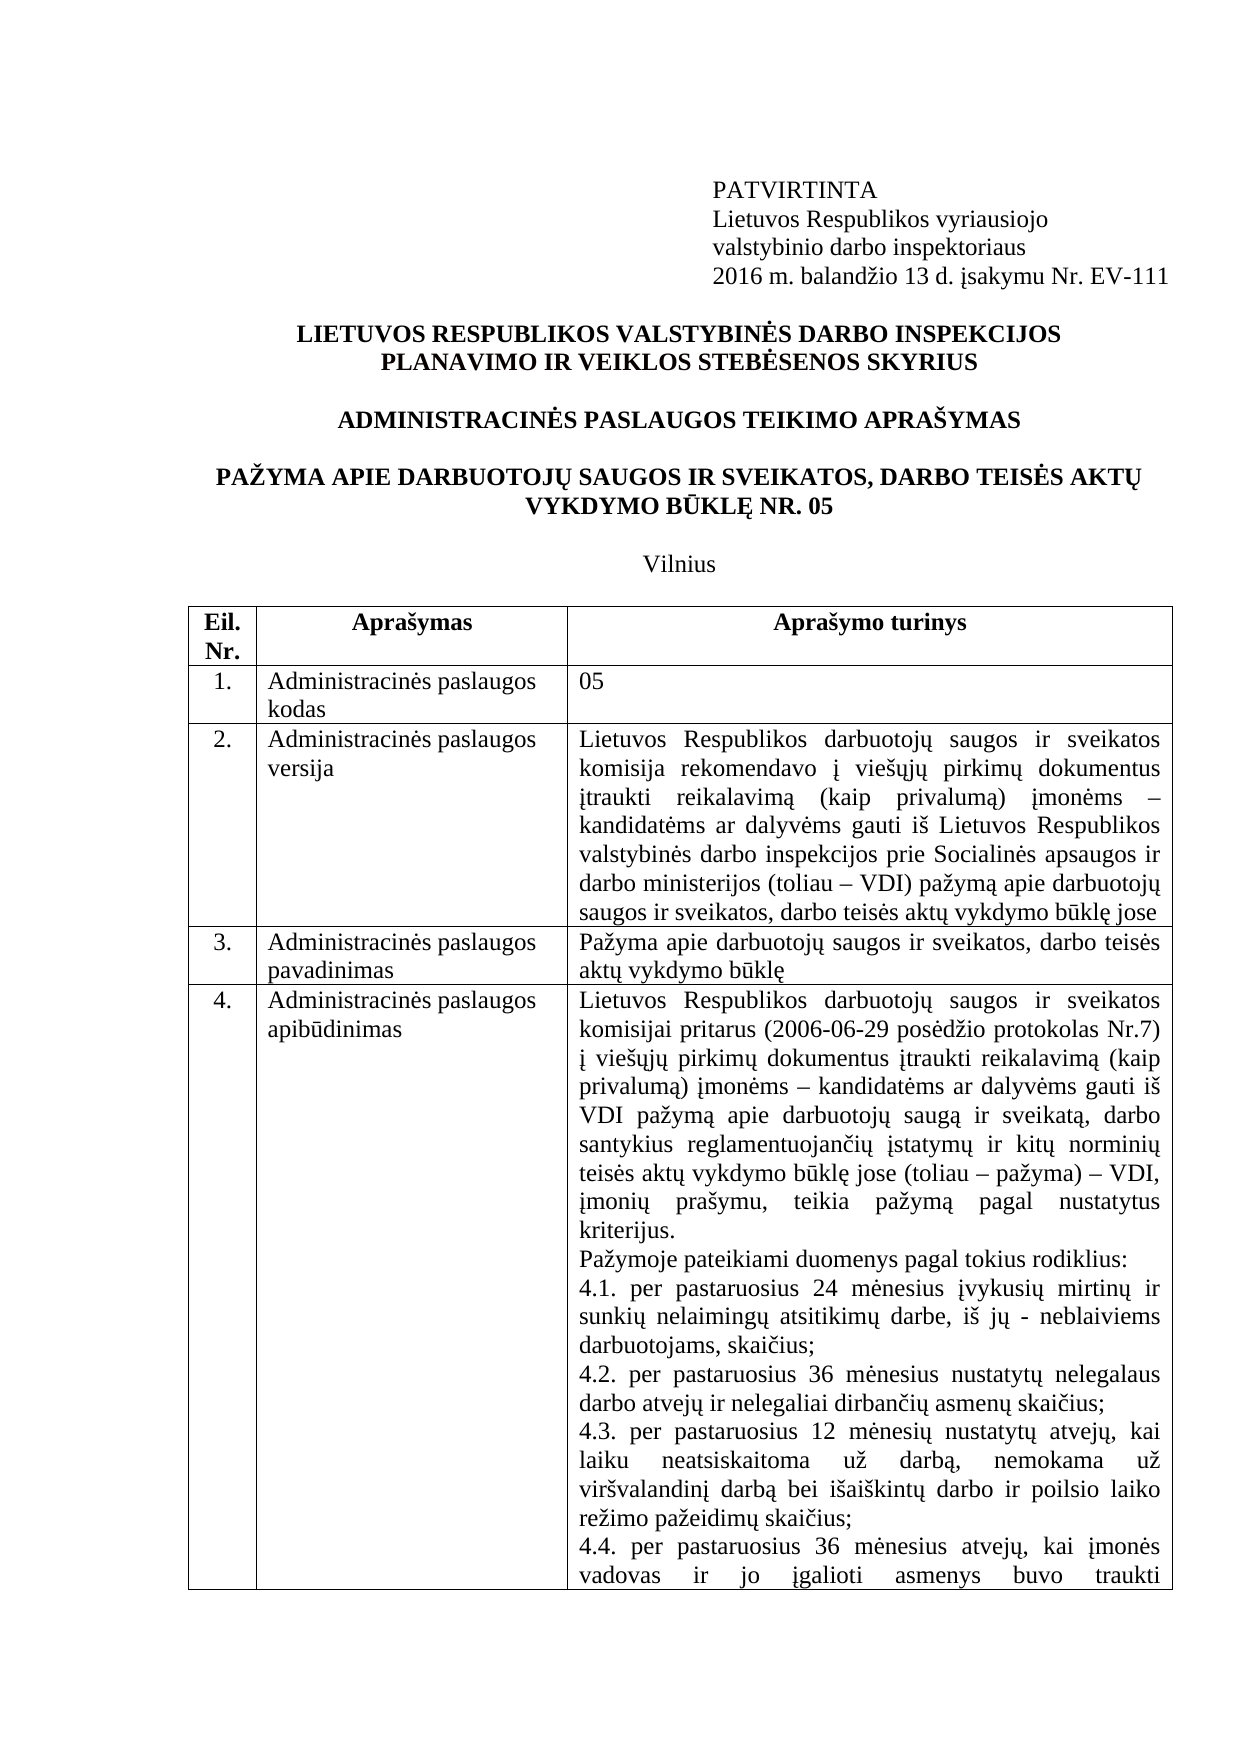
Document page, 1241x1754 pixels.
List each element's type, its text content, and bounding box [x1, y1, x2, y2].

table_cell Pažyma apie darbuotojų saugos ir sveikatos, darbo teisės aktų vykdymo būklę [568, 927, 1172, 984]
table_cell 4. [189, 985, 256, 1589]
table_header Eil. Nr. [189, 607, 256, 665]
table_cell Administracinės paslaugos apibūdinimas [257, 985, 567, 1589]
table_cell Administracinės paslaugos versija [257, 724, 567, 926]
text Vilnius [177, 549, 1181, 577]
text Lietuvos Respublikos vyriausiojo [177, 204, 1181, 232]
table_cell 3. [189, 927, 256, 984]
table_cell Lietuvos Respublikos darbuotojų saugos ir sveikatos komisijai pritarus (2006-06-29 posėdžio protokolas Nr.7) į viešųjų pirkimų dokumentus įtraukti reikalavimą (kaip privalumą) įmonėms – kandidatėms ar dalyvėms gauti iš VDI pažymą apie darbuotojų saugą ir sveikatą, darbo santykius reglamentuojančių įstatymų ir kitų norminių teisės aktų vykdymo būklę jose (toliau – pažyma) – VDI, įmonių prašymu, teikia pažymą pagal nustatytus kriterijus. Pažymoje pateikiami duomenys pagal tokius rodiklius: 4.1. per pastaruosius 24 mėnesius įvykusių mirtinų ir sunkių nelaimingų atsitikimų darbe, iš jų - neblaiviems darbuotojams, skaičius; 4.2. per pastaruosius 36 mėnesius nustatytų nelegalaus darbo atvejų ir nelegaliai dirbančių asmenų skaičius; 4.3. per pastaruosius 12 mėnesių nustatytų atvejų, kai laiku neatsiskaitoma už darbą, nemokama už viršvalandinį darbą bei išaiškintų darbo ir poilsio laiko režimo pažeidimų skaičius; 4.4. per pastaruosius 36 mėnesius atvejų, kai įmonės vadovas ir jo įgalioti asmenys buvo traukti [568, 985, 1172, 1589]
text PAŽYMA APIE DARBUOTOJŲ SAUGOS IR SVEIKATOS, DARBO TEISĖS AKTŲ VYKDYMO BŪKLĘ NR. 05 [177, 462, 1181, 520]
text ADMINISTRACINĖS PASLAUGOS TEIKIMO APRAŠYMAS [177, 405, 1181, 434]
table_cell 05 [568, 666, 1172, 723]
table_header Aprašymas [257, 607, 567, 665]
table_header [1173, 606, 1207, 1590]
text PLANAVIMO IR VEIKLOS STEBĖSENOS SKYRIUS [177, 347, 1181, 376]
table_header [177, 606, 188, 1590]
text valstybinio darbo inspektoriaus [177, 232, 1181, 261]
table_cell 1. [189, 666, 256, 723]
text 2016 m. balandžio 13 d. įsakymu Nr. EV-111 [177, 261, 1181, 290]
text LIETUVOS RESPUBLIKOS VALSTYBINĖS DARBO INSPEKCIJOS [177, 319, 1181, 347]
table_cell 2. [189, 724, 256, 926]
table_cell Administracinės paslaugos pavadinimas [257, 927, 567, 984]
table_header Aprašymo turinys [568, 607, 1172, 665]
text PATVIRTINTA [177, 175, 1181, 204]
table_cell Lietuvos Respublikos darbuotojų saugos ir sveikatos komisija rekomendavo į viešųjų pirkimų dokumentus įtraukti reikalavimą (kaip privalumą) įmonėms – kandidatėms ar dalyvėms gauti iš Lietuvos Respublikos valstybinės darbo inspekcijos prie Socialinės apsaugos ir darbo ministerijos (toliau – VDI) pažymą apie darbuotojų saugos ir sveikatos, darbo teisės aktų vykdymo būklę jose [568, 724, 1172, 926]
table_cell Administracinės paslaugos kodas [257, 666, 567, 723]
